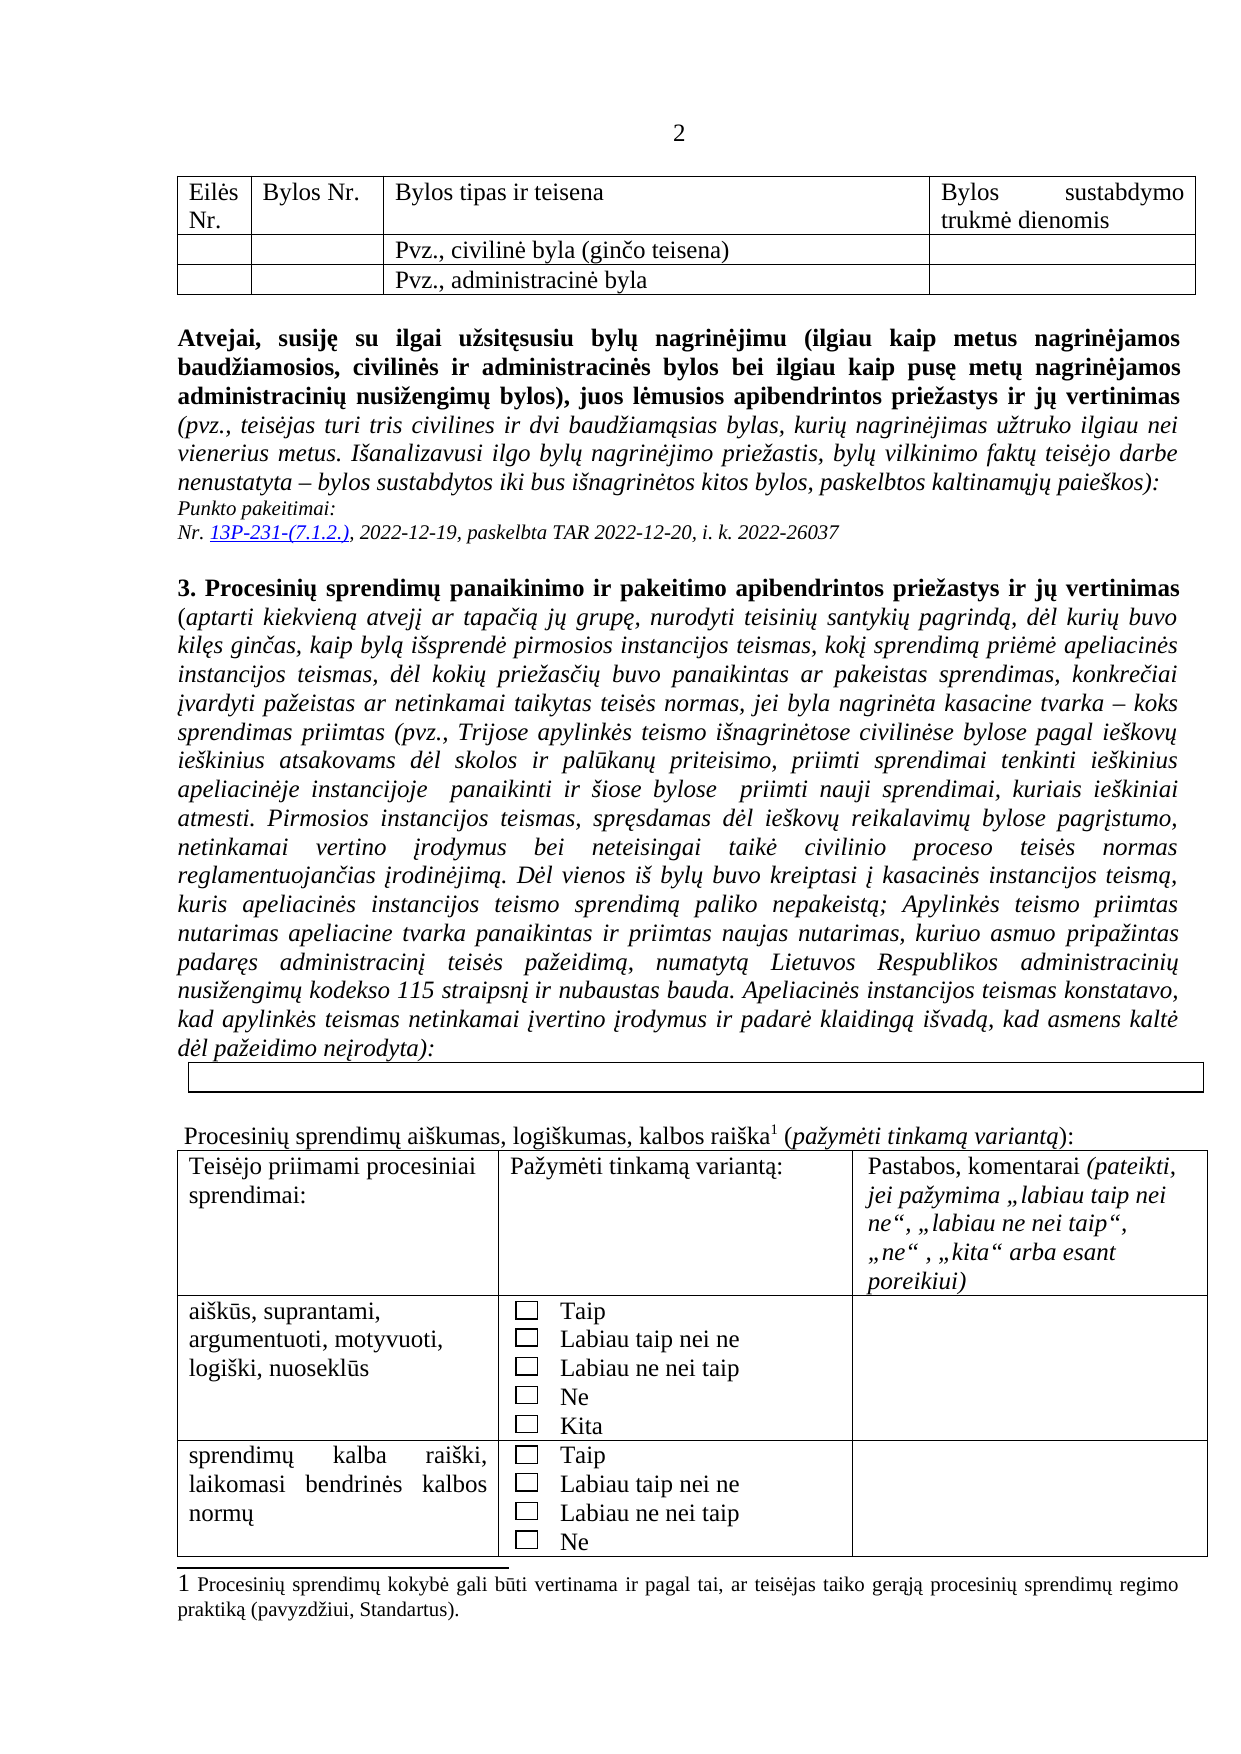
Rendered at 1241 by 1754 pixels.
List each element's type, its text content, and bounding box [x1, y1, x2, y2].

table_cell Taip Labiau taip nei ne Labiau ne nei taip Ne [499, 1441, 852, 1556]
table_header [189, 1063, 1203, 1091]
table_cell Pvz., civilinė byla (ginčo teisena) [384, 235, 929, 264]
table_header Pažymėti tinkamą variantą: [499, 1151, 852, 1295]
table_cell [178, 265, 251, 294]
table_cell [930, 265, 1195, 294]
text Punkto pakeitimai: [177, 496, 1181, 520]
table_cell [178, 235, 251, 264]
table_cell [252, 265, 383, 294]
table_cell [853, 1296, 1207, 1439]
table_cell Pvz., administracinė byla [384, 265, 929, 294]
table_header Pastabos, komentarai (pateikti, jei pažymima „labiau taip nei ne“, „labiau ne nei taip“, „ne“ , „kita“ arba esant poreikiui) [853, 1151, 1207, 1295]
table_header Eilės Nr. [178, 177, 251, 234]
text Procesinių sprendimų kokybė gali būti vertinama ir pagal tai, ar teisėjas taiko gerąją procesinių sprendimų regimo praktiką (pavyzdžiui, Standartus). [177, 1568, 1181, 1621]
text Procesinių sprendimų aiškumas, logiškumas, kalbos raiška (pažymėti tinkamą variantą): [177, 1121, 1181, 1150]
table_header Bylos sustabdymo trukmė dienomis [930, 177, 1195, 234]
table_cell [930, 235, 1195, 264]
text Atvejai, susiję su ilgai užsitęsusiu bylų nagrinėjimu (ilgiau kaip metus nagrinėjamos baudžiamosios, civilinės ir administracinės bylos bei ilgiau kaip pusę metų nagrinėjamos administracinių nusižengimų bylos), juos lėmusios apibendrintos priežastys ir jų vertinimas (pvz., teisėjas turi tris civilines ir dvi baudžiamąsias bylas, kurių nagrinėjimas užtruko ilgiau nei vienerius metus. Išanalizavusi ilgo bylų nagrinėjimo priežastis, bylų vilkinimo faktų teisėjo darbe nenustatyta – bylos sustabdytos iki bus išnagrinėtos kitos bylos, paskelbtos kaltinamųjų paieškos): [177, 323, 1181, 496]
table_cell sprendimų kalba raiški, laikomasi bendrinės kalbos normų [178, 1441, 498, 1556]
table_header Teisėjo priimami procesiniai sprendimai: [178, 1151, 498, 1295]
table_header Bylos Nr. [252, 177, 383, 234]
table_cell [252, 235, 383, 264]
table_cell [853, 1441, 1207, 1556]
table_cell Taip Labiau taip nei ne Labiau ne nei taip Ne Kita [499, 1296, 852, 1439]
text 3. Procesinių sprendimų panaikinimo ir pakeitimo apibendrintos priežastys ir jų vertinimas (aptarti kiekvieną atvejį ar tapačią jų grupę, nurodyti teisinių santykių pagrindą, dėl kurių buvo kilęs ginčas, kaip bylą išsprendė pirmosios instancijos teismas, kokį sprendimą priėmė apeliacinės instancijos teismas, dėl kokių priežasčių buvo panaikintas ar pakeistas sprendimas, konkrečiai įvardyti pažeistas ar netinkamai taikytas teisės normas, jei byla nagrinėta kasacine tvarka – koks sprendimas priimtas (pvz., Trijose apylinkės teismo išnagrinėtose civilinėse bylose pagal ieškovų ieškinius atsakovams dėl skolos ir palūkanų priteisimo, priimti sprendimai tenkinti ieškinius apeliacinėje instancijoje panaikinti ir šiose bylose priimti nauji sprendimai, kuriais ieškiniai atmesti. Pirmosios instancijos teismas, spręsdamas dėl ieškovų reikalavimų bylose pagrįstumo, netinkamai vertino įrodymus bei neteisingai taikė civilinio proceso teisės normas reglamentuojančias įrodinėjimą. Dėl vienos iš bylų buvo kreiptasi į kasacinės instancijos teismą, kuris apeliacinės instancijos teismo sprendimą paliko nepakeistą; Apylinkės teismo priimtas nutarimas apeliacine tvarka panaikintas ir priimtas naujas nutarimas, kuriuo asmuo pripažintas padaręs administracinį teisės pažeidimą, numatytą Lietuvos Respublikos administracinių nusižengimų kodekso 115 straipsnį ir nubaustas bauda. Apeliacinės instancijos teismas konstatavo, kad apylinkės teismas netinkamai įvertino įrodymus ir padarė klaidingą išvadą, kad asmens kaltė dėl pažeidimo neįrodyta): [177, 573, 1181, 1062]
text Nr. 13P-231-(7.1.2.), 2022-12-19, paskelbta TAR 2022-12-20, i. k. 2022-26037 [177, 520, 1181, 544]
table_header Bylos tipas ir teisena [384, 177, 929, 234]
table_cell aiškūs, suprantami, argumentuoti, motyvuoti, logiški, nuoseklūs [178, 1296, 498, 1439]
